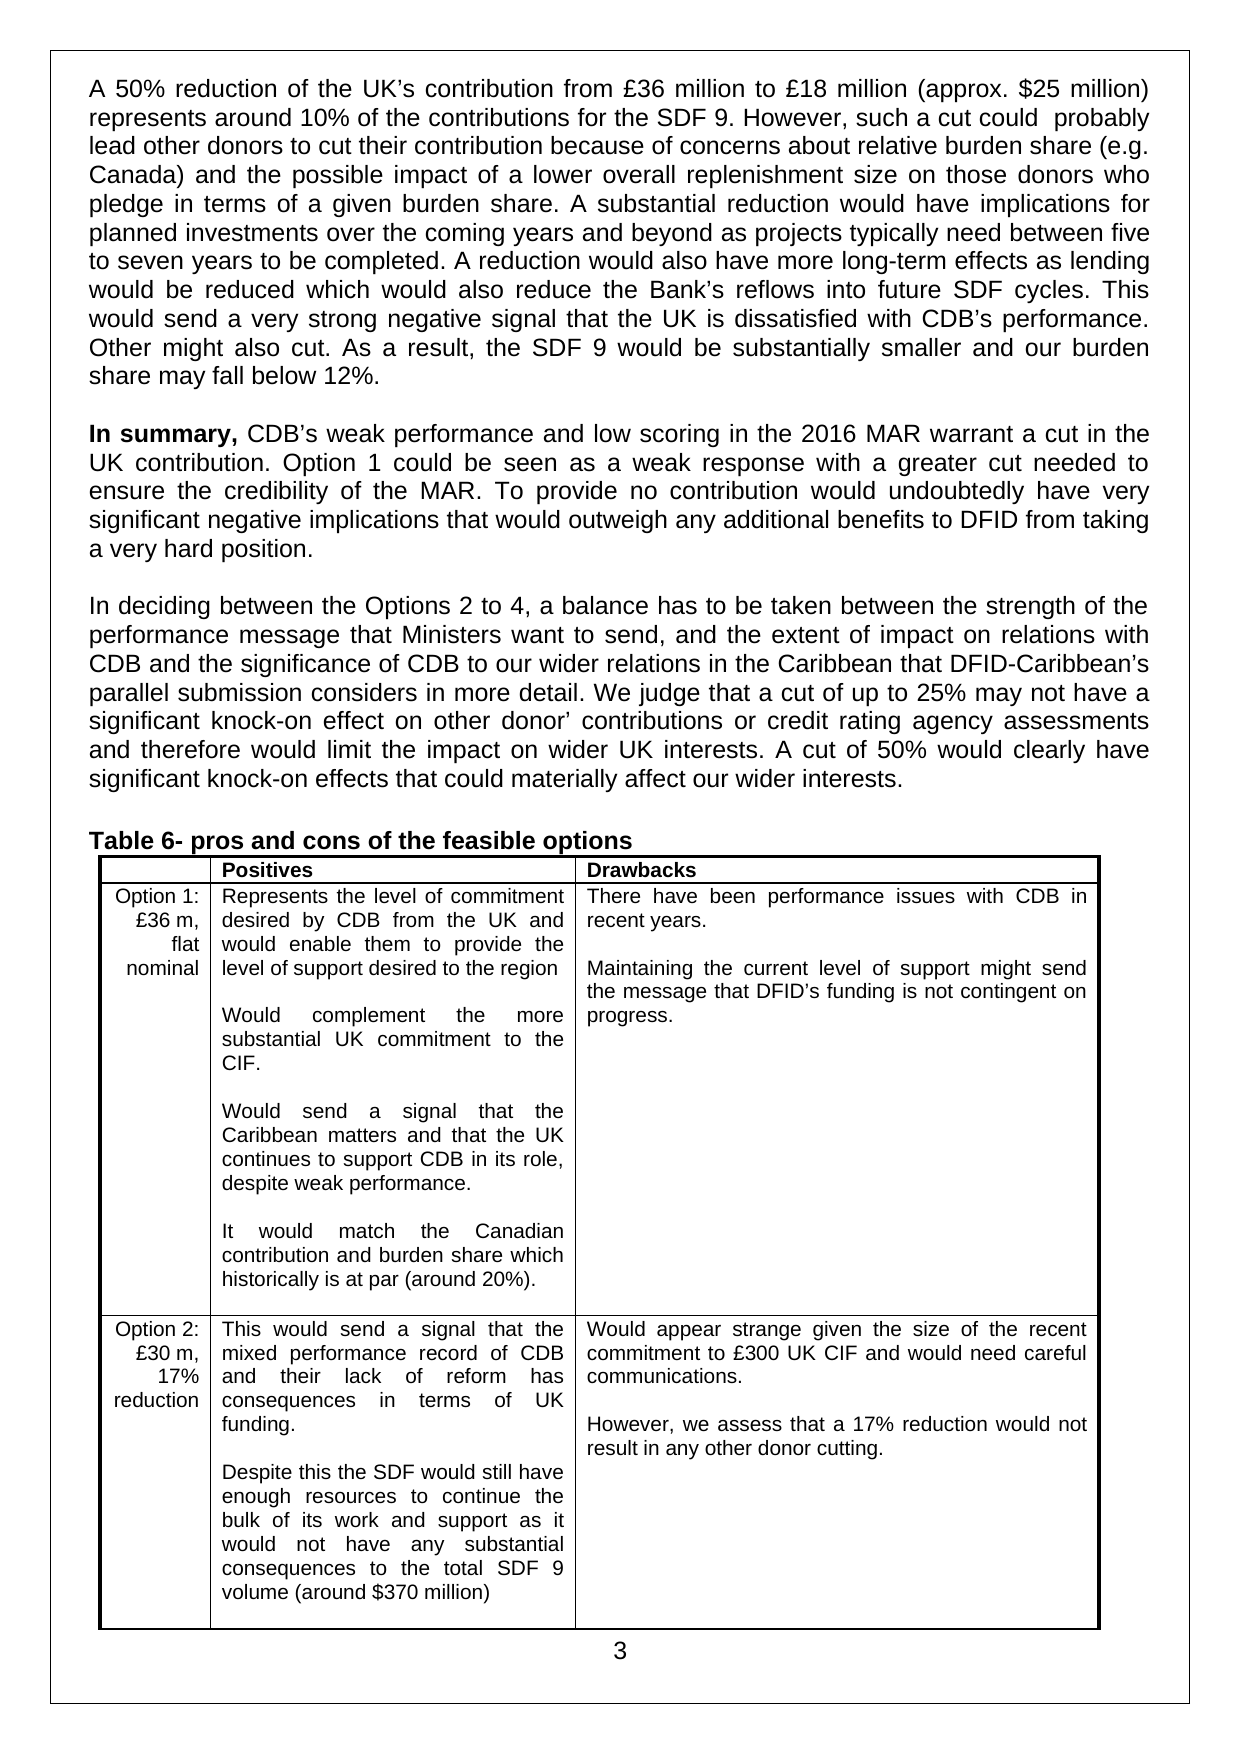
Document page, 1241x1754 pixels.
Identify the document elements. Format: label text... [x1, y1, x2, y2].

table_header [102, 858, 210, 882]
text In deciding between the Options 2 to 4, a balance has to be taken between the strength of the performance message that Ministers want to send, and the extent of impact on relations with CDB and the significance of CDB to our wider relations in the Caribbean that DFID-Caribbean’s parallel submission considers in more detail. We judge that a cut of up to 25% may not have a significant knock-on effect on other donor’ contributions or credit rating agency assessments and therefore would limit the impact on wider UK interests. A cut of 50% would clearly have significant knock-on effects that could materially affect our wider interests. [89, 591, 1152, 793]
table_cell There have been performance issues with CDB in recent years. Maintaining the current level of support might send the message that DFID’s funding is not contingent on progress. [576, 884, 1097, 1315]
table_header Positives [211, 858, 575, 882]
text Table 6- pros and cons of the feasible options [89, 826, 1152, 855]
table_cell Represents the level of commitment desired by CDB from the UK and would enable them to provide the level of support desired to the region Would complement the more substantial UK commitment to the CIF. Would send a signal that the Caribbean matters and that the UK continues to support CDB in its role, despite weak performance. It would match the Canadian contribution and burden share which historically is at par (around 20%). [211, 884, 575, 1315]
table_header Drawbacks [576, 858, 1097, 882]
table_cell This would send a signal that the mixed performance record of CDB and their lack of reform has consequences in terms of UK funding. Despite this the SDF would still have enough resources to continue the bulk of its work and support as it would not have any substantial consequences to the total SDF 9 volume (around $370 million) [211, 1316, 575, 1628]
table_cell Would appear strange given the size of the recent commitment to £300 UK CIF and would need careful communications. However, we assess that a 17% reduction would not result in any other donor cutting. [576, 1316, 1097, 1628]
table_cell Option 1: £36 m, flat nominal [102, 884, 210, 1315]
text A 50% reduction of the UK’s contribution from £36 million to £18 million (approx. $25 million) represents around 10% of the contributions for the SDF 9. However, such a cut could probably lead other donors to cut their contribution because of concerns about relative burden share (e.g. Canada) and the possible impact of a lower overall replenishment size on those donors who pledge in terms of a given burden share. A substantial reduction would have implications for planned investments over the coming years and beyond as projects typically need between five to seven years to be completed. A reduction would also have more long-term effects as lending would be reduced which would also reduce the Bank’s reflows into future SDF cycles. This would send a very strong negative signal that the UK is dissatisfied with CDB’s performance. Other might also cut. As a result, the SDF 9 would be substantially smaller and our burden share may fall below 12%. [89, 74, 1152, 390]
table_cell Option 2: £30 m, 17% reduction [102, 1316, 210, 1628]
text In summary, CDB’s weak performance and low scoring in the 2016 MAR warrant a cut in the UK contribution. Option 1 could be seen as a weak response with a greater cut needed to ensure the credibility of the MAR. To provide no contribution would undoubtedly have very significant negative implications that would outweigh any additional benefits to DFID from taking a very hard position. [89, 419, 1152, 563]
